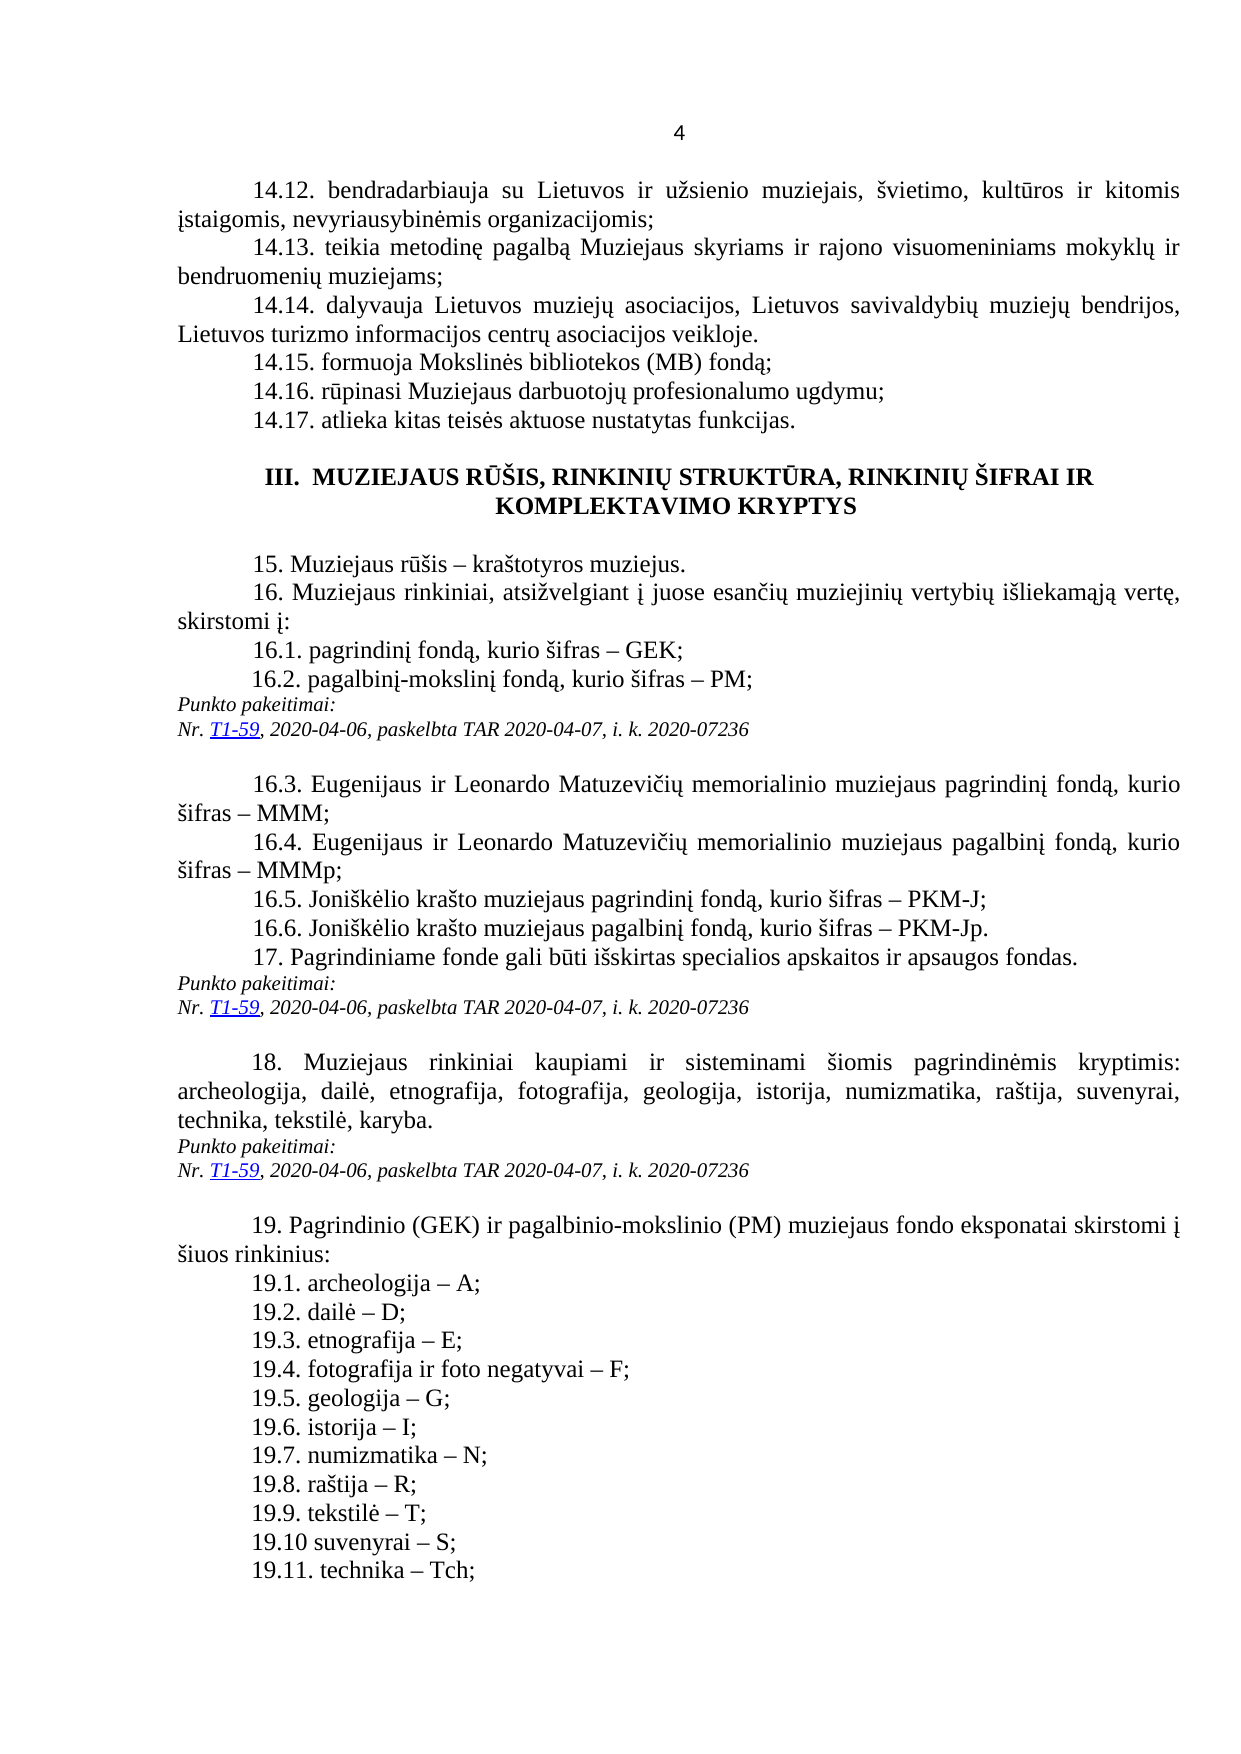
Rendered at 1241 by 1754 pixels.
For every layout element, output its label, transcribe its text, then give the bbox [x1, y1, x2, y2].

text 18. Muziejaus rinkiniai kaupiami ir sisteminami šiomis pagrindinėmis kryptimis: archeologija, dailė, etnografija, fotografija, geologija, istorija, numizmatika, raštija, suvenyrai, technika, tekstilė, karyba. [177, 1047, 1181, 1134]
text 19.7. numizmatika – N; [177, 1441, 1181, 1469]
text 19.5. geologija – G; [177, 1383, 1181, 1412]
text 19.11. technika – Tch; [177, 1556, 1181, 1584]
text Nr. T1-59, 2020-04-06, paskelbta TAR 2020-04-07, i. k. 2020-07236 [177, 994, 1181, 1019]
text 19.10 suvenyrai – S; [177, 1527, 1181, 1556]
text 16.3. Eugenijaus ir Leonardo Matuzevičių memorialinio muziejaus pagrindinį fondą, kurio šifras – MMM; [177, 769, 1181, 827]
text 14.15. formuoja Mokslinės bibliotekos (MB) fondą; [177, 347, 1181, 376]
text 14.14. dalyvauja Lietuvos muziejų asociacijos, Lietuvos savivaldybių muziejų bendrijos, Lietuvos turizmo informacijos centrų asociacijos veikloje. [177, 290, 1181, 347]
text 16.2. pagalbinį-mokslinį fondą, kurio šifras – PM; [177, 664, 1181, 692]
text 19.6. istorija – I; [177, 1412, 1181, 1441]
text 19.1. archeologija – A; [177, 1268, 1181, 1297]
text 16. Muziejaus rinkiniai, atsižvelgiant į juose esančių muziejinių vertybių išliekamąją vertę, skirstomi į: [177, 577, 1181, 635]
text Punkto pakeitimai: [177, 1134, 1181, 1158]
text 19.4. fotografija ir foto negatyvai – F; [177, 1354, 1181, 1383]
text 14.12. bendradarbiauja su Lietuvos ir užsienio muziejais, švietimo, kultūros ir kitomis įstaigomis, nevyriausybinėmis organizacijomis; [177, 175, 1181, 232]
text Punkto pakeitimai: [177, 692, 1181, 716]
text 19.3. etnografija – E; [177, 1326, 1181, 1354]
text 19.2. dailė – D; [177, 1297, 1181, 1326]
text 19. Pagrindinio (GEK) ir pagalbinio-mokslinio (PM) muziejaus fondo eksponatai skirstomi į šiuos rinkinius: [177, 1211, 1181, 1268]
text 19.8. raštija – R; [177, 1469, 1181, 1498]
text Punkto pakeitimai: [177, 971, 1181, 994]
text 16.5. Joniškėlio krašto muziejaus pagrindinį fondą, kurio šifras – PKM-J; [177, 884, 1181, 913]
text 14.16. rūpinasi Muziejaus darbuotojų profesionalumo ugdymu; [177, 376, 1181, 405]
text 16.6. Joniškėlio krašto muziejaus pagalbinį fondą, kurio šifras – PKM-Jp. [177, 913, 1181, 942]
text Nr. T1-59, 2020-04-06, paskelbta TAR 2020-04-07, i. k. 2020-07236 [177, 1158, 1181, 1182]
text 14.13. teikia metodinę pagalbą Muziejaus skyriams ir rajono visuomeniniams mokyklų ir bendruomenių muziejams; [177, 232, 1181, 290]
text 17. Pagrindiniame fonde gali būti išskirtas specialios apskaitos ir apsaugos fondas. [177, 942, 1181, 971]
text 15. Muziejaus rūšis – kraštotyros muziejus. [177, 549, 1181, 577]
text 19.9. tekstilė – T; [177, 1498, 1181, 1527]
text III. MUZIEJAUS RŪŠIS, RINKINIŲ STRUKTŪRA, RINKINIŲ ŠIFRAI IR KOMPLEKTAVIMO KRYPTYS [177, 462, 1181, 520]
text 16.4. Eugenijaus ir Leonardo Matuzevičių memorialinio muziejaus pagalbinį fondą, kurio šifras – MMMp; [177, 827, 1181, 884]
text 16.1. pagrindinį fondą, kurio šifras – GEK; [177, 635, 1181, 664]
text 14.17. atlieka kitas teisės aktuose nustatytas funkcijas. [177, 405, 1181, 434]
text Nr. T1-59, 2020-04-06, paskelbta TAR 2020-04-07, i. k. 2020-07236 [177, 716, 1181, 741]
